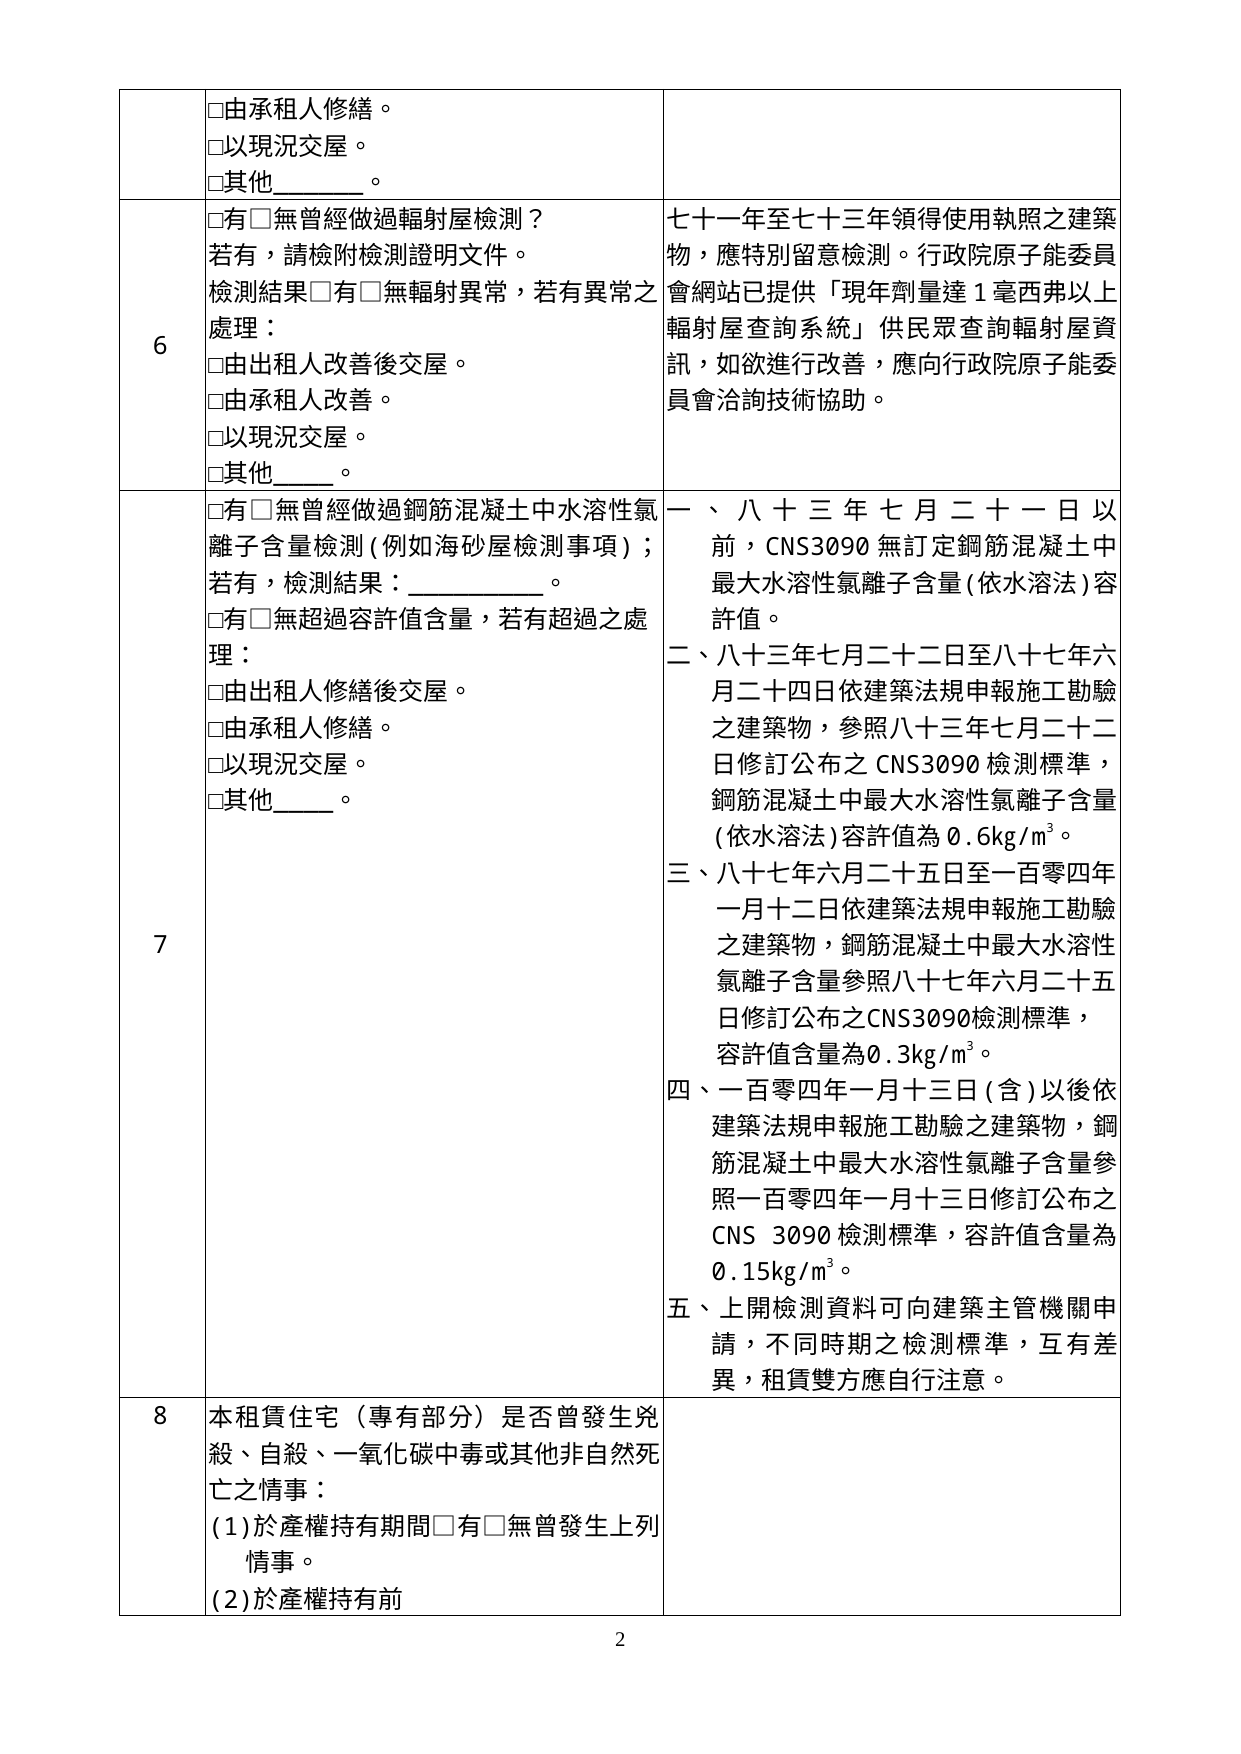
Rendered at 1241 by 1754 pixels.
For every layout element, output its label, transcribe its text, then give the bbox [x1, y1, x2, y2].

table_cell □由承租人修繕。 □以現況交屋。 □其他______。 [206, 90, 663, 198]
table_cell □有□無曾經做過鋼筋混凝土中水溶性氯離子含量檢測(例如海砂屋檢測事項)；若有，檢測結果：_________。 □有□無超過容許值含量，若有超過之處理： □由出租人修繕後交屋。 □由承租人修繕。 □以現況交屋。 □其他____。 [206, 491, 663, 1397]
table_cell [664, 90, 1120, 198]
table_cell [120, 90, 205, 198]
table_cell 一、八十三年七月二十一日以前，CNS3090無訂定鋼筋混凝土中最大水溶性氯離子含量(依水溶法)容許值。 二、八十三年七月二十二日至八十七年六月二十四日依建築法規申報施工勘驗之建築物，參照八十三年七月二十二日修訂公布之CNS3090檢測標準，鋼筋混凝土中最大水溶性氯離子含量(依水溶法)容許值為0.6㎏/m3。 三、八十七年六月二十五日至一百零四年一月十二日依建築法規申報施工勘驗之建築物，鋼筋混凝土中最大水溶性氯離子含量參照八十七年六月二十五日修訂公布之CNS3090檢測標準，容許值含量為0.3㎏/m3。 四、一百零四年一月十三日(含)以後依建築法規申報施工勘驗之建築物，鋼筋混凝土中最大水溶性氯離子含量參照一百零四年一月十三日修訂公布之CNS 3090檢測標準，容許值含量為0.15㎏/m3。 五、上開檢測資料可向建築主管機關申請，不同時期之檢測標準，互有差異，租賃雙方應自行注意。 [664, 491, 1120, 1397]
table_cell □有□無曾經做過輻射屋檢測？ 若有，請檢附檢測證明文件。 檢測結果□有□無輻射異常，若有異常之處理： □由出租人改善後交屋。 □由承租人改善。 □以現況交屋。 □其他____。 [206, 200, 663, 489]
table_cell 8 [120, 1398, 205, 1615]
table_cell [664, 1398, 1120, 1615]
table_cell 本租賃住宅（專有部分）是否曾發生兇殺、自殺、一氧化碳中毒或其他非自然死亡之情事： (1)於產權持有期間□有□無曾發生上列情事。 (2)於產權持有前 [206, 1398, 663, 1615]
table_cell 7 [120, 491, 205, 1397]
table_cell 七十一年至七十三年領得使用執照之建築物，應特別留意檢測。行政院原子能委員會網站已提供「現年劑量達1毫西弗以上輻射屋查詢系統」供民眾查詢輻射屋資訊，如欲進行改善，應向行政院原子能委員會洽詢技術協助。 [664, 200, 1120, 489]
table_cell 6 [120, 200, 205, 489]
